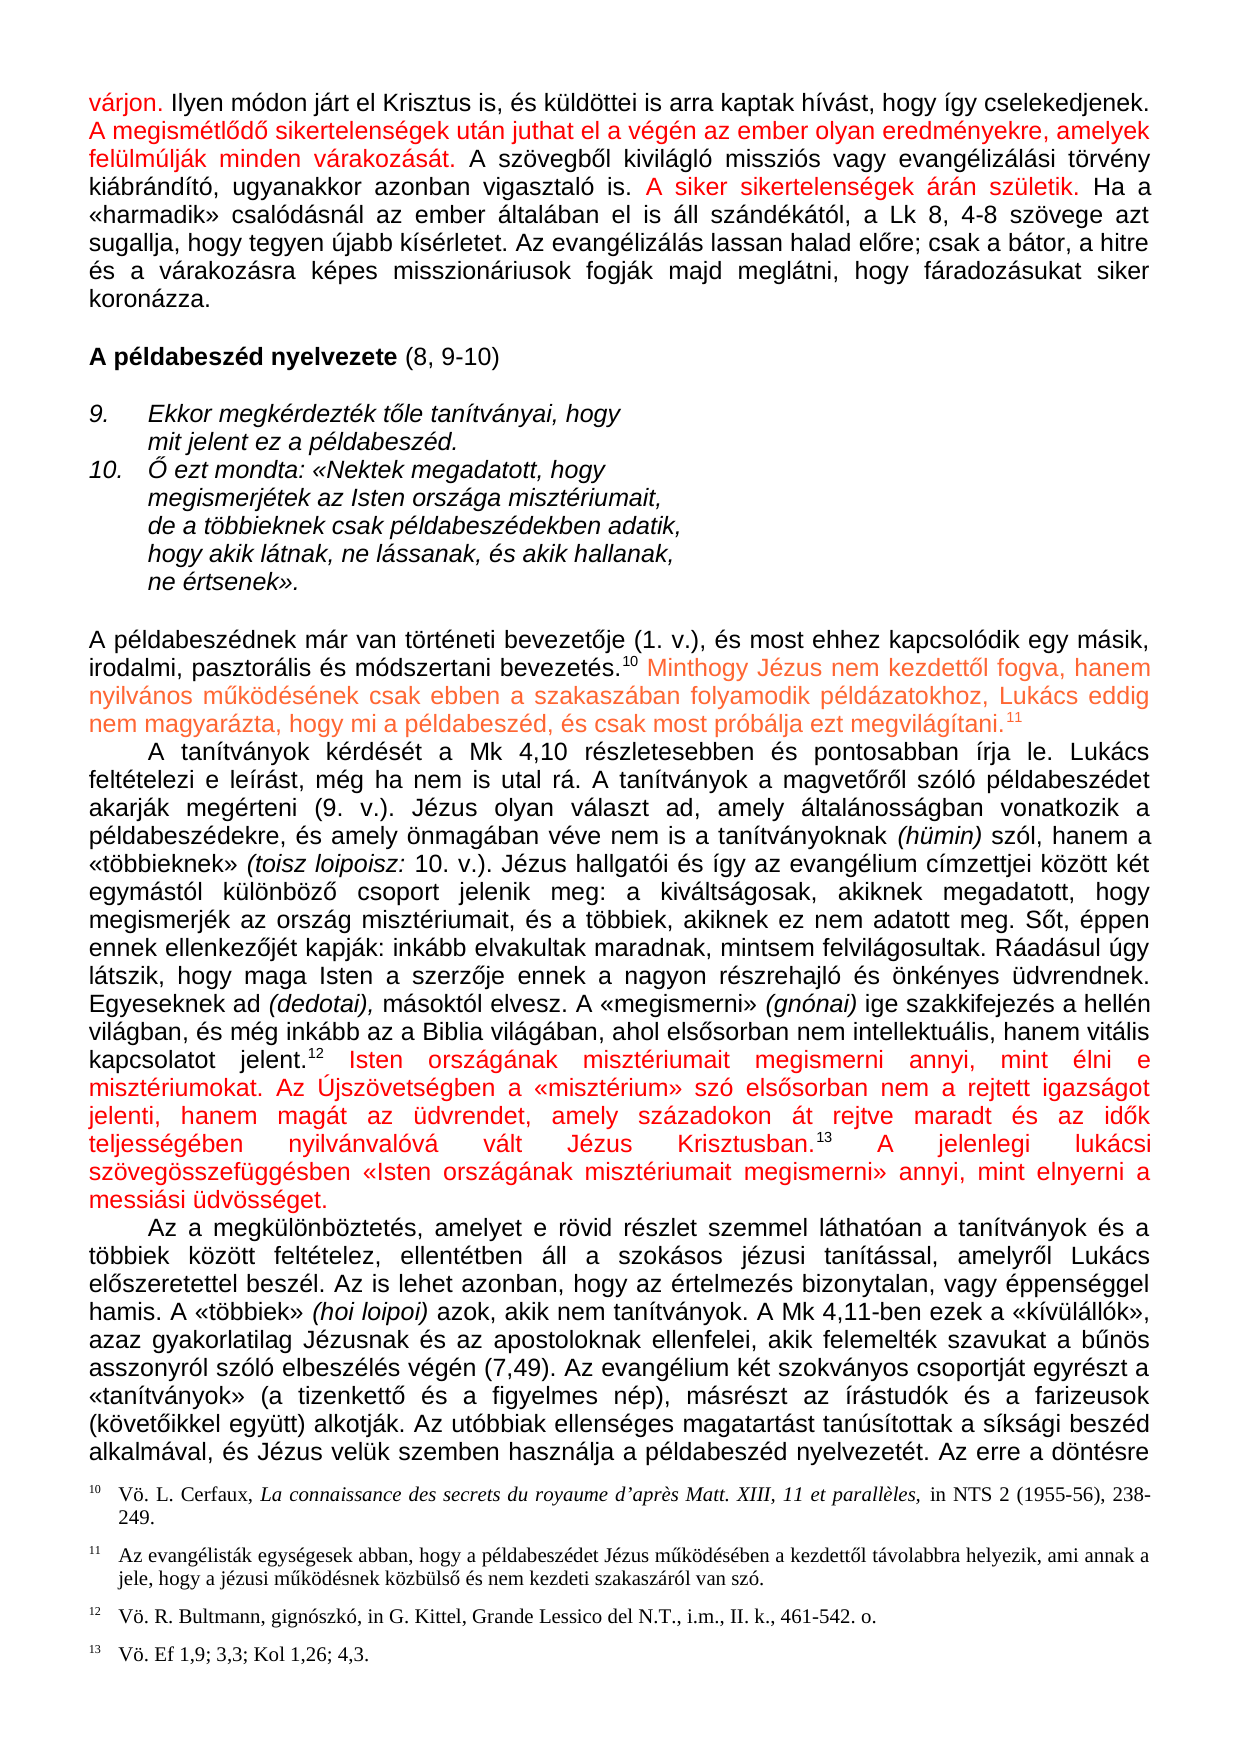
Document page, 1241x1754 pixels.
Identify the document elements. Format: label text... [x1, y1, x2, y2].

text Vö. L. Cerfaux, La connaissance des secrets du royaume d’après Matt. XIII, 11 et parallèles, in NTS 2 (1955-56), 238-249. [88, 1483, 1152, 1529]
text 9. Ekkor megkérdezték tőle tanítványai, hogy mit jelent ez a példabeszéd. [88, 400, 1152, 456]
text A példabeszédnek már van történeti bevezetője (1. v.), és most ehhez kapcsolódik egy másik, irodalmi, pasztorális és módszertani bevezetés. Minthogy Jézus nem kezdettől fogva, hanem nyilvános működésének csak ebben a szakaszában folyamodik példázatokhoz, Lukács eddig nem magyarázta, hogy mi a példabeszéd, és csak most próbálja ezt megvilágítani. [88, 625, 1152, 737]
text Vö. R. Bultmann, gignószkó, in G. Kittel, Grande Lessico del N.T., i.m., II. k., 461-542. o. [88, 1604, 1152, 1628]
text A példabeszéd nyelvezete (8, 9-10) [88, 342, 1152, 370]
text Az evangélisták egységesek abban, hogy a példabeszédet Jézus működésében a kezdettől távolabbra helyezik, ami annak a jele, hogy a jézusi működésnek közbülső és nem kezdeti szakaszáról van szó. [88, 1544, 1152, 1590]
text várjon. Ilyen módon járt el Krisztus is, és küldöttei is arra kaptak hívást, hogy így cselekedjenek. A megismétlődő sikertelenségek után juthat el a végén az ember olyan eredményekre, amelyek felülmúlják minden várakozását. A szövegből kivilágló missziós vagy evangélizálási törvény kiábrándító, ugyanakkor azonban vigasztaló is. A siker sikertelenségek árán születik. Ha a «harmadik» csalódásnál az ember általában el is áll szándékától, a Lk 8, 4-8 szövege azt sugallja, hogy tegyen újabb kísérletet. Az evangélizálás lassan halad előre; csak a bátor, a hitre és a várakozásra képes misszionáriusok fogják majd meglátni, hogy fáradozásukat siker koronázza. [88, 88, 1152, 313]
text 10. Ő ezt mondta: «Nektek megadatott, hogy megismerjétek az Isten országa misztériumait, de a többieknek csak példabeszédekben adatik, hogy akik látnak, ne lássanak, és akik hallanak, ne értsenek». [88, 456, 1152, 596]
text Vö. Ef 1,9; 3,3; Kol 1,26; 4,3. [88, 1642, 1152, 1665]
text A tanítványok kérdését a Mk 4,10 részletesebben és pontosabban írja le. Lukács feltételezi e leírást, még ha nem is utal rá. A tanítványok a magvetőről szóló példabeszédet akarják megérteni (9. v.). Jézus olyan választ ad, amely általánosságban vonatkozik a példabeszédekre, és amely önmagában véve nem is a tanítványoknak (hümin) szól, hanem a «többieknek» (toisz loipoisz: 10. v.). Jézus hallgatói és így az evangélium címzettjei között két egymástól különböző csoport jelenik meg: a kiváltságosak, akiknek megadatott, hogy megismerjék az ország misztériumait, és a többiek, akiknek ez nem adatott meg. Sőt, éppen ennek ellenkezőjét kapják: inkább elvakultak maradnak, mintsem felvilágosultak. Ráadásul úgy látszik, hogy maga Isten a szerzője ennek a nagyon részrehajló és önkényes üdvrendnek. Egyeseknek ad (dedotai), másoktól elvesz. A «megismerni» (gnónai) ige szakkifejezés a hellén világban, és még inkább az a Biblia világában, ahol elsősorban nem intellektuális, hanem vitális kapcsolatot jelent. Isten országának misztériumait megismerni annyi, mint élni e misztériumokat. Az Újszövetségben a «misztérium» szó elsősorban nem a rejtett igazságot jelenti, hanem magát az üdvrendet, amely századokon át rejtve maradt és az idők teljességében nyilvánvalóvá vált Jézus Krisztusban. A jelenlegi lukácsi szövegösszefüggésben «Isten országának misztériumait megismerni» annyi, mint elnyerni a messiási üdvösséget. [88, 737, 1152, 1214]
text Az a megkülönböztetés, amelyet e rövid részlet szemmel láthatóan a tanítványok és a többiek között feltételez, ellentétben áll a szokásos jézusi tanítással, amelyről Lukács előszeretettel beszél. Az is lehet azonban, hogy az értelmezés bizonytalan, vagy éppenséggel hamis. A «többiek» (hoi loipoi) azok, akik nem tanítványok. A Mk 4,11-ben ezek a «kívülállók», azaz gyakorlatilag Jézusnak és az apostoloknak ellenfelei, akik felemelték szavukat a bűnös asszonyról szóló elbeszélés végén (7,49). Az evangélium két szokványos csoportját egyrészt a «tanítványok» (a tizenkettő és a figyelmes nép), másrészt az írástudók és a farizeusok (követőikkel együtt) alkotják. Az utóbbiak ellenséges magatartást tanúsítottak a síksági beszéd alkalmával, és Jézus velük szemben használja a példabeszéd nyelvezetét. Az erre a döntésre [88, 1214, 1152, 1466]
